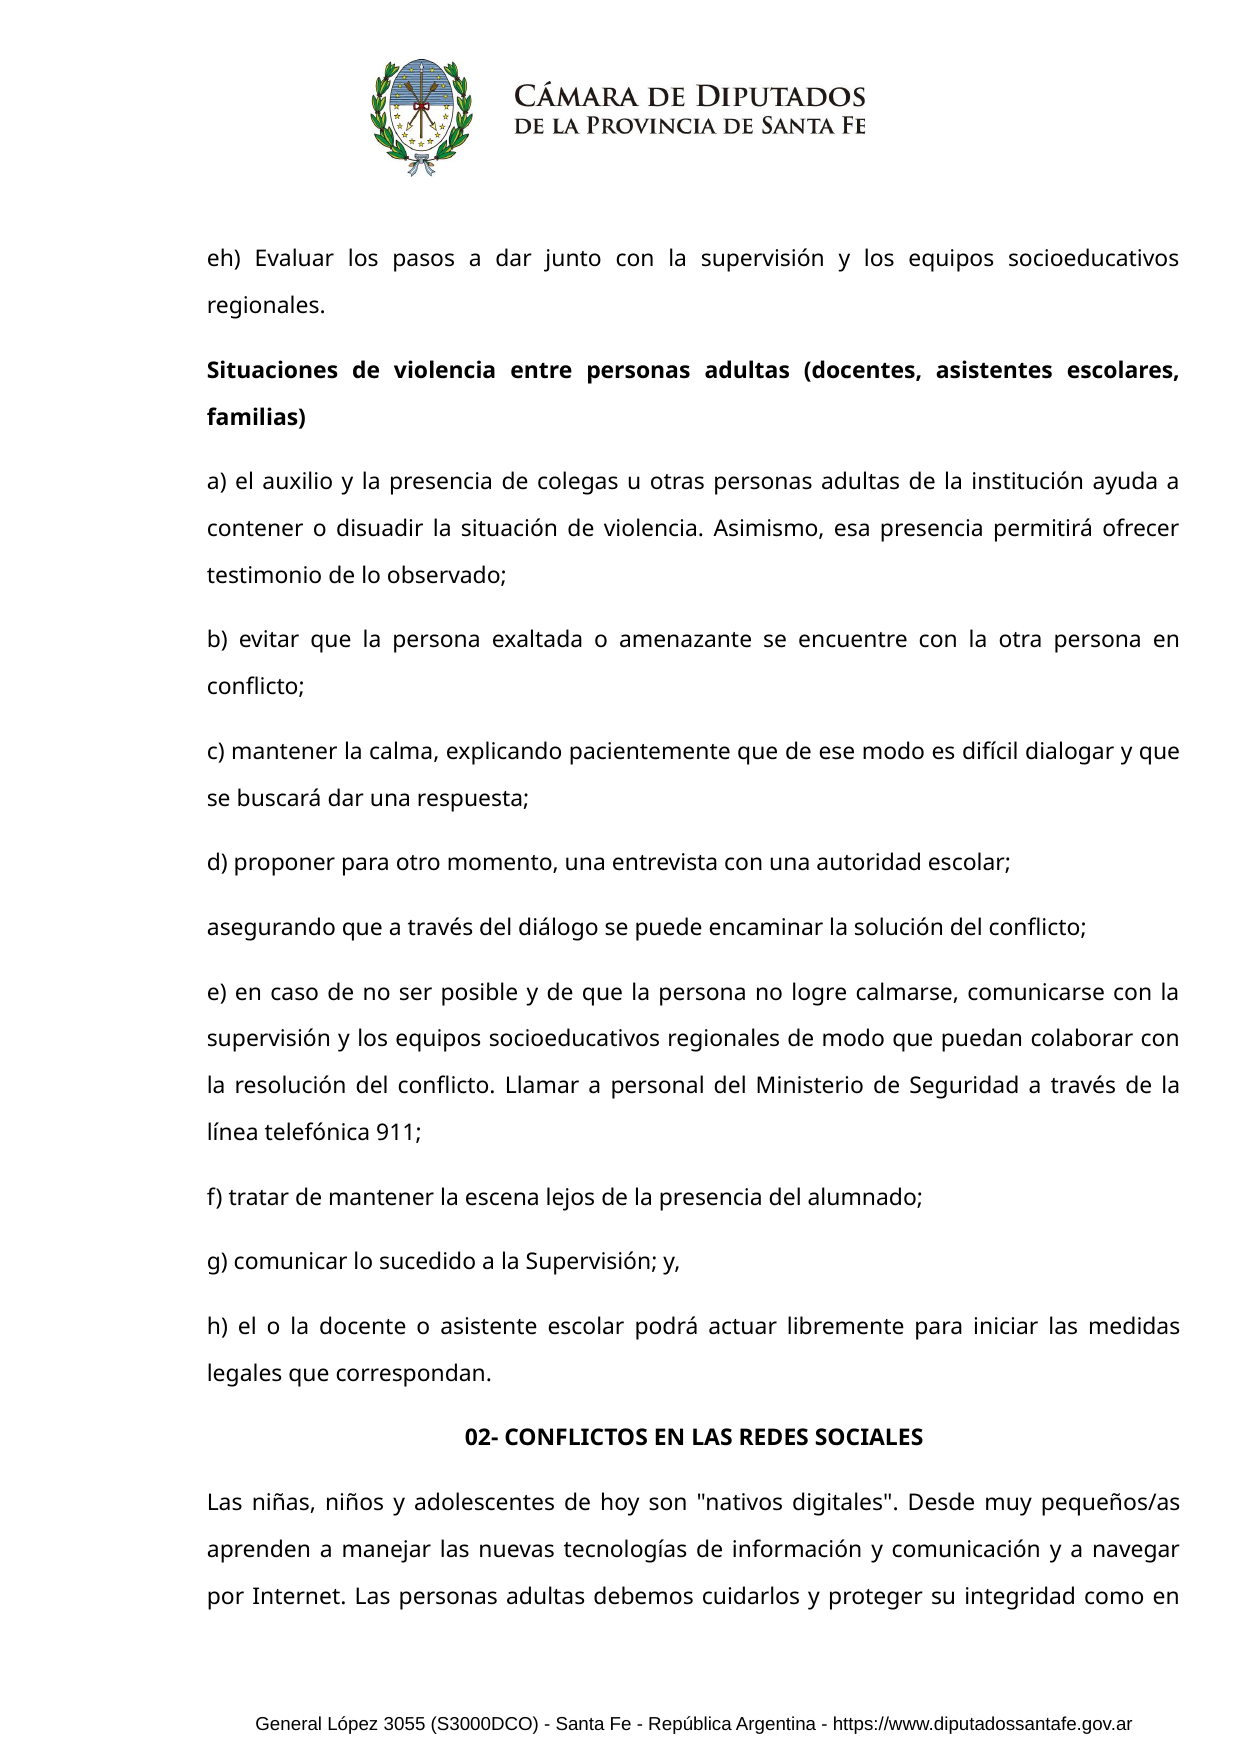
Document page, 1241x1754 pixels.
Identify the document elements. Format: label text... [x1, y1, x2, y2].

text asegurando que a través del diálogo se puede encaminar la solución del conflicto; [207, 911, 1181, 942]
text eh) Evaluar los pasos a dar junto con la supervisión y los equipos socioeducativos regionales. [207, 242, 1181, 320]
picture [370, 59, 866, 181]
text Situaciones de violencia entre personas adultas (docentes, asistentes escolares, familias) [207, 354, 1181, 432]
text c) mantener la calma, explicando pacientemente que de ese modo es difícil dialogar y que se buscará dar una respuesta; [207, 735, 1181, 813]
text a) el auxilio y la presencia de colegas u otras personas adultas de la institución ayuda a contener o disuadir la situación de violencia. Asimismo, esa presencia permitirá ofrecer testimonio de lo observado; [207, 465, 1181, 590]
text e) en caso de no ser posible y de que la persona no logre calmarse, comunicarse con la supervisión y los equipos socioeducativos regionales de modo que puedan colaborar con la resolución del conflicto. Llamar a personal del Ministerio de Seguridad a través de la línea telefónica 911; [207, 976, 1181, 1147]
text Las niñas, niños y adolescentes de hoy son "nativos digitales". Desde muy pequeños/as aprenden a manejar las nuevas tecnologías de información y comunicación y a navegar por Internet. Las personas adultas debemos cuidarlos y proteger su integridad como en [207, 1486, 1181, 1611]
text h) el o la docente o asistente escolar podrá actuar libremente para iniciar las medidas legales que correspondan. [207, 1310, 1181, 1388]
text 02- CONFLICTOS EN LAS REDES SOCIALES [207, 1421, 1181, 1453]
text d) proponer para otro momento, una entrevista con una autoridad escolar; [207, 846, 1181, 878]
text b) evitar que la persona exaltada o amenazante se encuentre con la otra persona en conflicto; [207, 623, 1181, 702]
text f) tratar de mantener la escena lejos de la presencia del alumnado; [207, 1181, 1181, 1212]
text g) comunicar lo sucedido a la Supervisión; y, [207, 1245, 1181, 1277]
